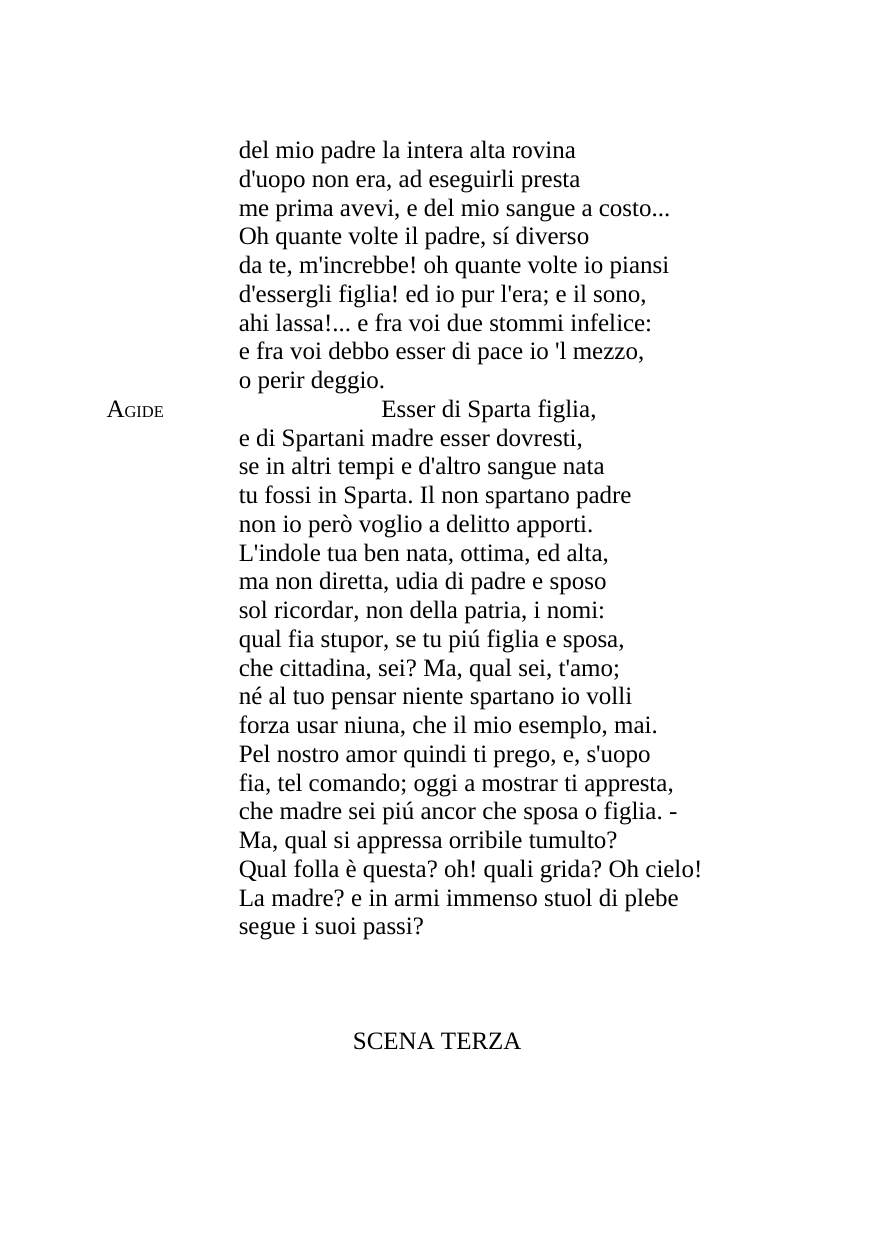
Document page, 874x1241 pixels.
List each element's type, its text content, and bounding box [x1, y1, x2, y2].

table_cell Agide [99, 394, 231, 940]
table_cell Esser di Sparta figlia, e di Spartani madre esser dovresti, se in altri tempi e d'altro sangue nata tu fossi in Sparta. Il non spartano padre non io però voglio a delitto apporti. L'indole tua ben nata, ottima, ed alta, ma non diretta, udia di padre e sposo sol ricordar, non della patria, i nomi: qual fia stupor, se tu piú figlia e sposa, che cittadina, sei? Ma, qual sei, t'amo; né al tuo pensar niente spartano io volli forza usar niuna, che il mio esemplo, mai. Pel nostro amor quindi ti prego, e, s'uopo fia, tel comando; oggi a mostrar ti appresta, che madre sei piú ancor che sposa o figlia. - Ma, qual si appressa orribile tumulto? Qual folla è questa? oh! quali grida? Oh cielo! La madre? e in armi immenso stuol di plebe segue i suoi passi? [231, 394, 775, 940]
table_cell del mio padre la intera alta rovina d'uopo non era, ad eseguirli presta me prima avevi, e del mio sangue a costo... Oh quante volte il padre, sí diverso da te, m'increbbe! oh quante volte io piansi d'essergli figlia! ed io pur l'era; e il sono, ahi lassa!... e fra voi due stommi infelice: e fra voi debbo esser di pace io 'l mezzo, o perir deggio. [231, 135, 775, 394]
text SCENA TERZA [106, 1026, 768, 1055]
table_cell [99, 135, 231, 394]
